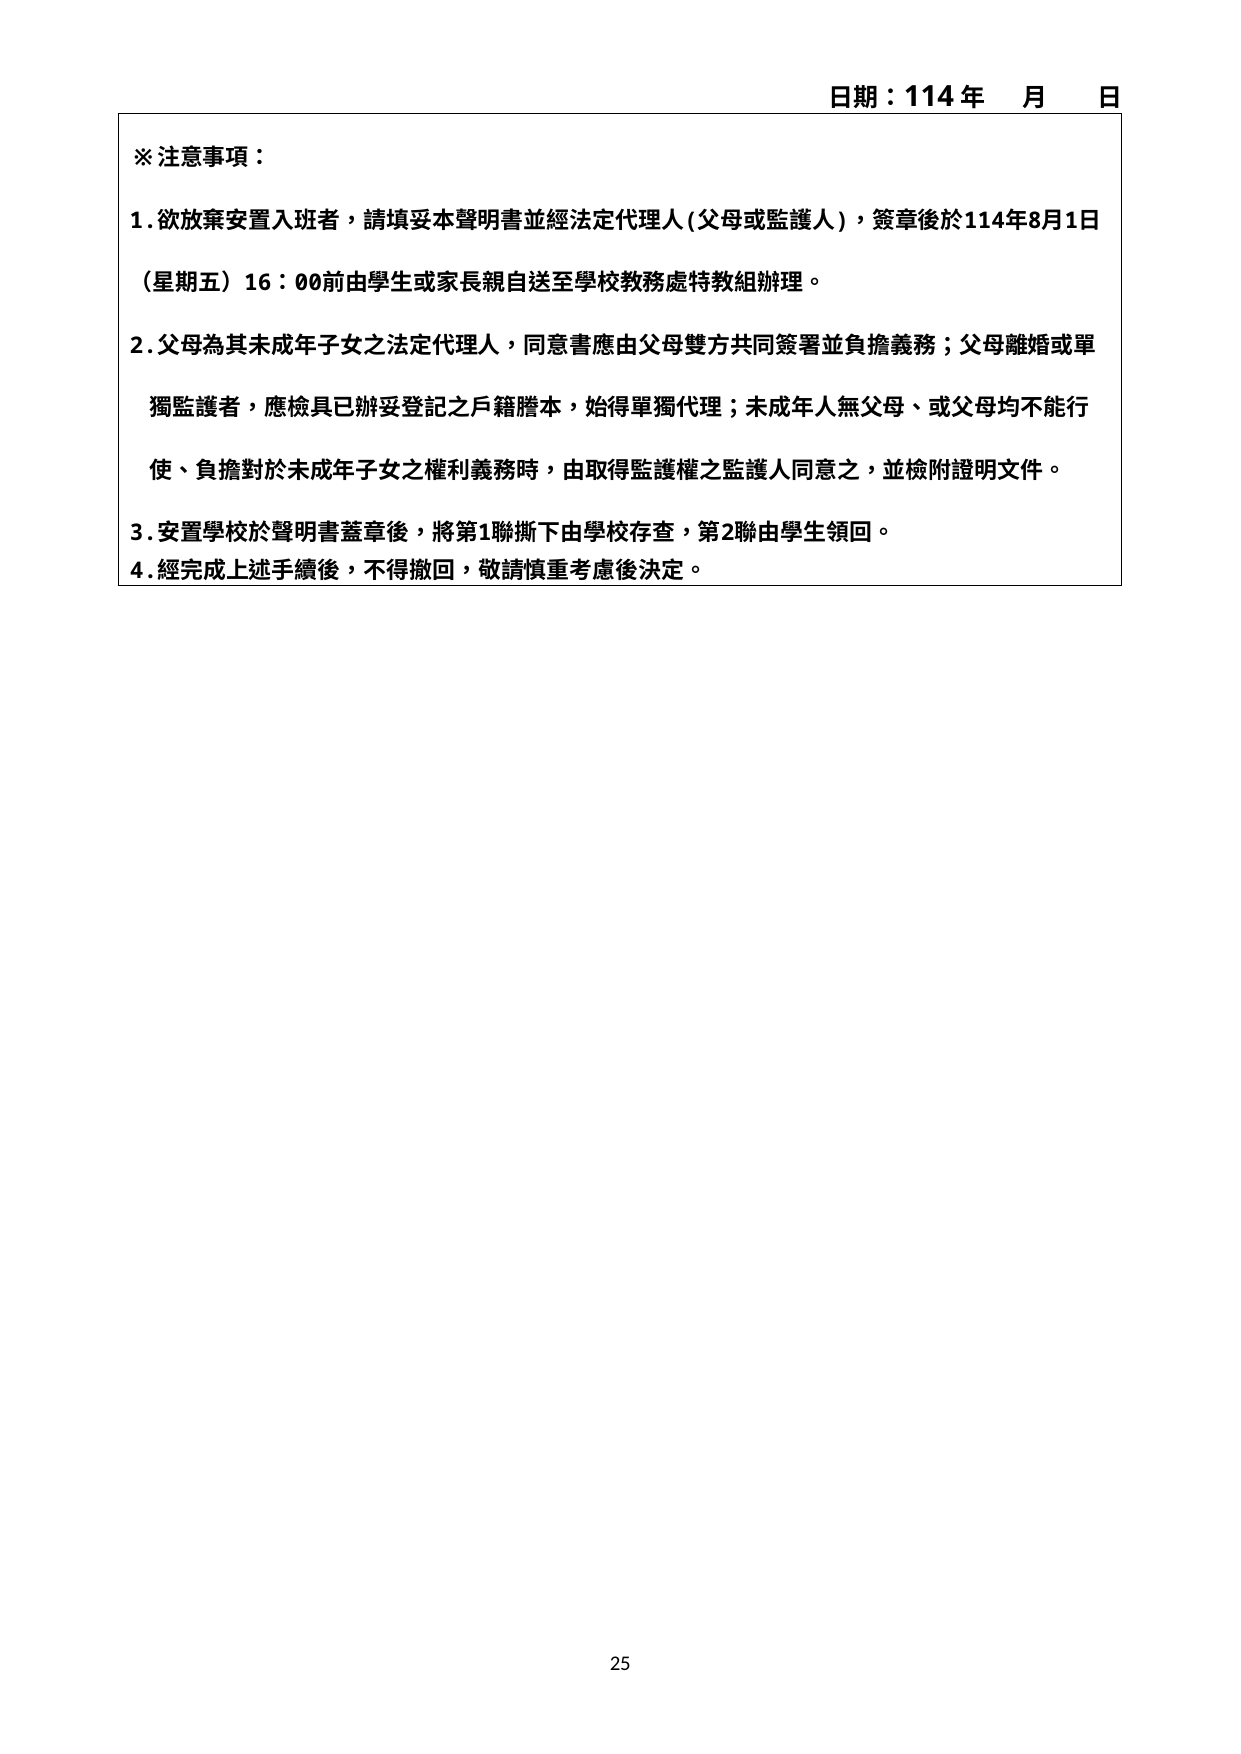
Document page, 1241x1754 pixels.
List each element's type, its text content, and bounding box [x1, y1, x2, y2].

text 日期：114年 月 日 [118, 81, 1122, 113]
table_header ※注意事項： 1.欲放棄安置入班者，請填妥本聲明書並經法定代理人(父母或監護人)，簽章後於114年8月1日（星期五）16：00前由學生或家長親自送至學校教務處特教組辦理。 2.父母為其未成年子女之法定代理人，同意書應由父母雙方共同簽署並負擔義務；父母離婚或單獨監護者，應檢具已辦妥登記之戶籍謄本，始得單獨代理；未成年人無父母、或父母均不能行使、負擔對於未成年子女之權利義務時，由取得監護權之監護人同意之，並檢附證明文件。 3.安置學校於聲明書蓋章後，將第1聯撕下由學校存查，第2聯由學生領回。 4.經完成上述手續後，不得撤回，敬請慎重考慮後決定。 [119, 114, 1121, 585]
